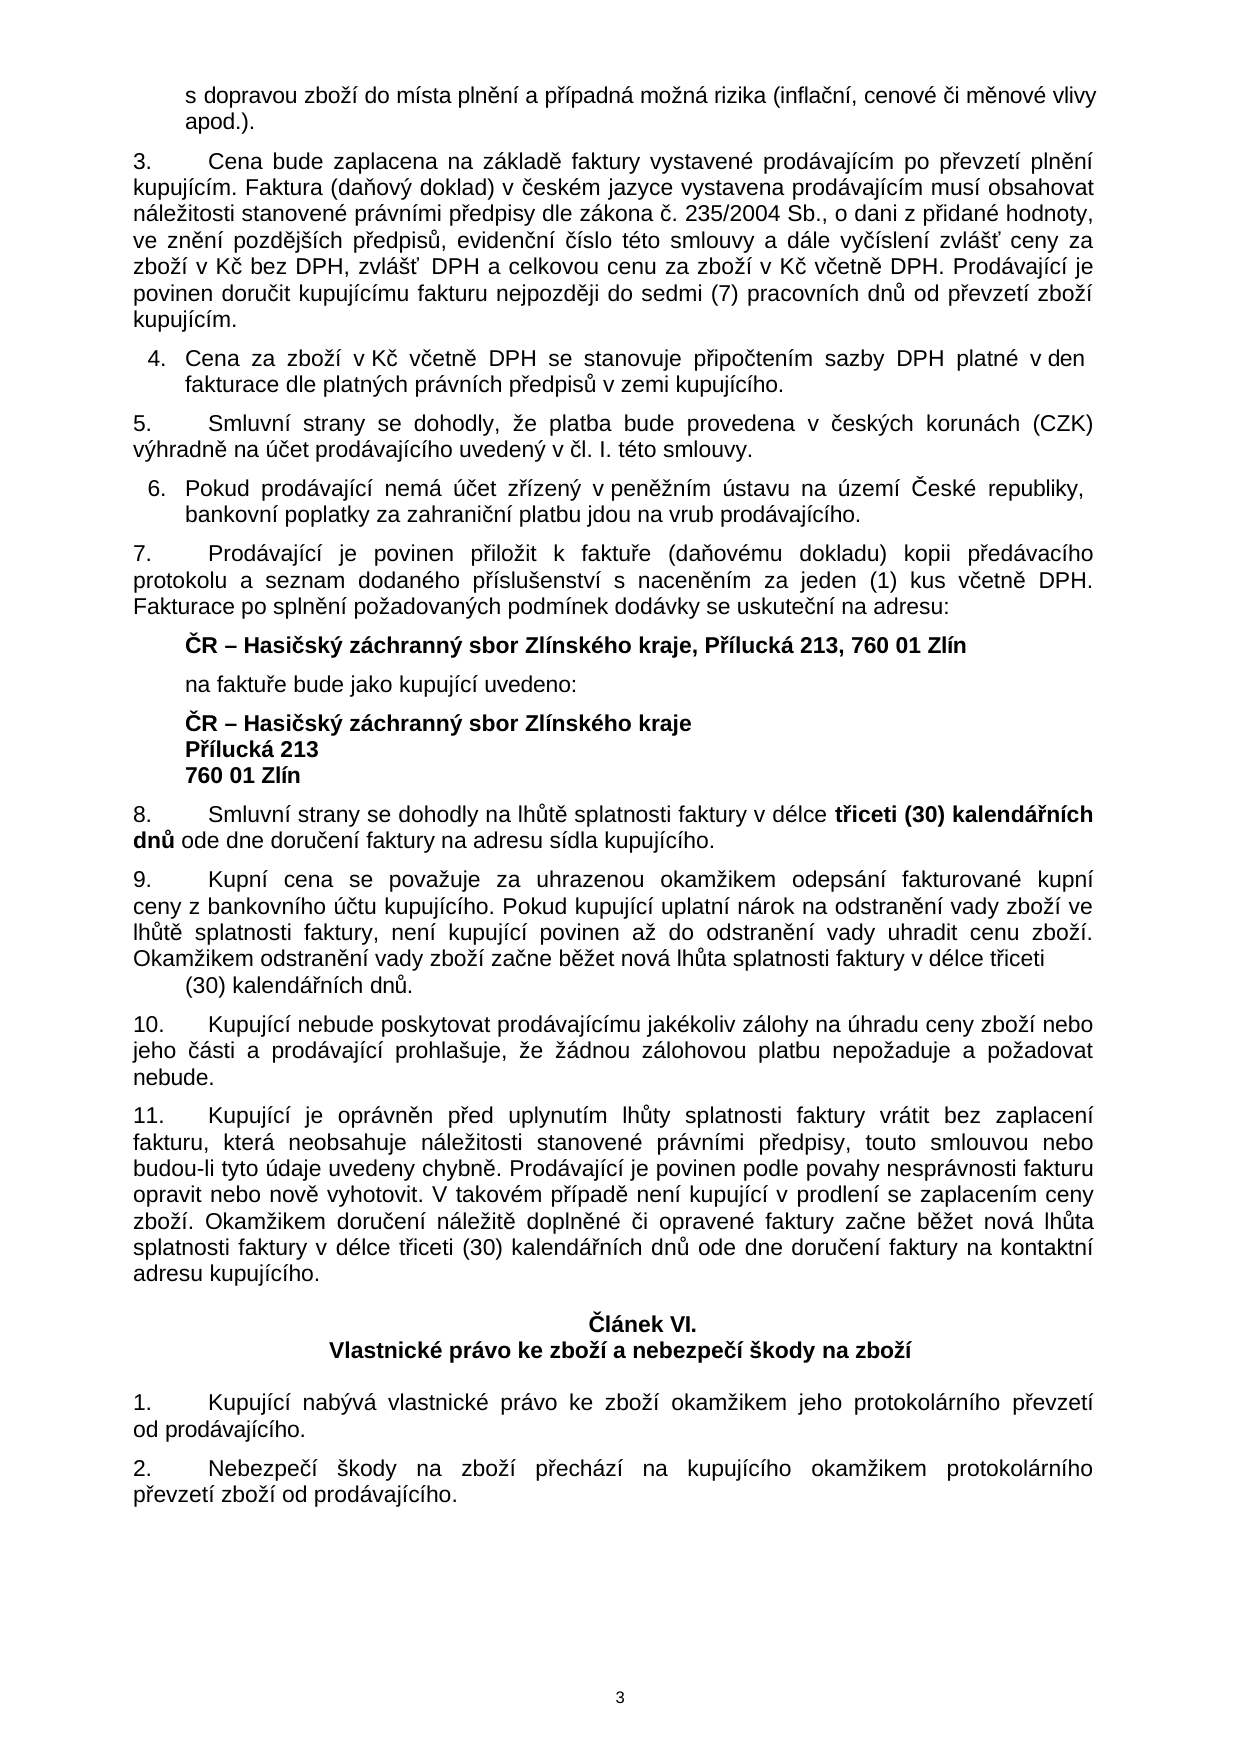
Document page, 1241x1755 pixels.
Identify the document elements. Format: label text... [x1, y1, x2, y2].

text s dopravou zboží do místa plnění a případná možná rizika (inflační, cenové či měnové vlivy [185, 82, 1152, 109]
subtitle Článek VI. [133, 1312, 1152, 1338]
text bankovní poplatky za zahraniční platbu jdou na vrub prodávajícího. [185, 501, 1152, 528]
list Nebezpečí škody na zboží přechází na kupujícího okamžikem protokolárního převzetí zboží od prodávajícího. [133, 1455, 1094, 1507]
text (30) kalendářních dnů. [185, 972, 1152, 998]
list Pokud prodávající nemá účet zřízený v peněžním ústavu na území České republiky, [147, 475, 1152, 501]
list Kupující je oprávněn před uplynutím lhůty splatnosti faktury vrátit bez zaplacení fakturu, která neobsahuje náležitosti stanovené právními předpisy, touto smlouvou nebo budou-li tyto údaje uvedeny chybně. Prodávající je povinen podle povahy nesprávnosti fakturu opravit nebo nově vyhotovit. V takovém případě není kupující v prodlení se zaplacením ceny zboží. Okamžikem doručení náležitě doplněné či opravené faktury začne běžet nová lhůta splatnosti faktury v délce třiceti (30) kalendářních dnů ode dne doručení faktury na kontaktní adresu kupujícího. [133, 1102, 1094, 1287]
text apod.). [185, 109, 1152, 135]
list Cena za zboží v Kč včetně DPH se stanovuje připočtením sazby DPH platné v den [147, 344, 1152, 371]
text na faktuře bude jako kupující uvedeno: [185, 671, 1152, 697]
list Kupující nebude poskytovat prodávajícímu jakékoliv zálohy na úhradu ceny zboží nebo jeho části a prodávající prohlašuje, že žádnou zálohovou platbu nepožaduje a požadovat nebude. [133, 1011, 1093, 1090]
text fakturace dle platných právních předpisů v zemi kupujícího. [185, 371, 1152, 397]
text 760 01 Zlín [185, 762, 1152, 789]
list Kupní cena se považuje za uhrazenou okamžikem odepsání fakturované kupní ceny z bankovního účtu kupujícího. Pokud kupující uplatní nárok na odstranění vady zboží ve lhůtě splatnosti faktury, není kupující povinen až do odstranění vady uhradit cenu zboží. Okamžikem odstranění vady zboží začne běžet nová lhůta splatnosti faktury v délce třiceti [133, 866, 1093, 972]
list Kupující nabývá vlastnické právo ke zboží okamžikem jeho protokolárního převzetí od prodávajícího. [133, 1389, 1094, 1442]
list Prodávající je povinen přiložit k faktuře (daňovému dokladu) kopii předávacího protokolu a seznam dodaného příslušenství s naceněním za jeden (1) kus včetně DPH. Fakturace po splnění požadovaných podmínek dodávky se uskuteční na adresu: [133, 540, 1094, 619]
subtitle ČR – Hasičský záchranný sbor Zlínského kraje Přílucká 213 [185, 709, 751, 762]
text Vlastnické právo ke zboží a nebezpečí škody na zboží [133, 1338, 1108, 1364]
subtitle ČR – Hasičský záchranný sbor Zlínského kraje, Přílucká 213, 760 01 Zlín [185, 632, 1152, 658]
list Smluvní strany se dohodly na lhůtě splatnosti faktury v délce třiceti (30) kalendářních dnů ode dne doručení faktury na adresu sídla kupujícího. [133, 801, 1094, 854]
list Cena bude zaplacena na základě faktury vystavené prodávajícím po převzetí plnění kupujícím. Faktura (daňový doklad) v českém jazyce vystavena prodávajícím musí obsahovat náležitosti stanovené právními předpisy dle zákona č. 235/2004 Sb., o dani z přidané hodnoty, ve znění pozdějších předpisů, evidenční číslo této smlouvy a dále vyčíslení zvlášť ceny za zboží v Kč bez DPH, zvlášť DPH a celkovou cenu za zboží v Kč včetně DPH. Prodávající je povinen doručit kupujícímu fakturu nejpozději do sedmi (7) pracovních dnů od převzetí zboží kupujícím. [133, 148, 1094, 332]
list Smluvní strany se dohodly, že platba bude provedena v českých korunách (CZK) výhradně na účet prodávajícího uvedený v čl. I. této smlouvy. [133, 410, 1094, 462]
